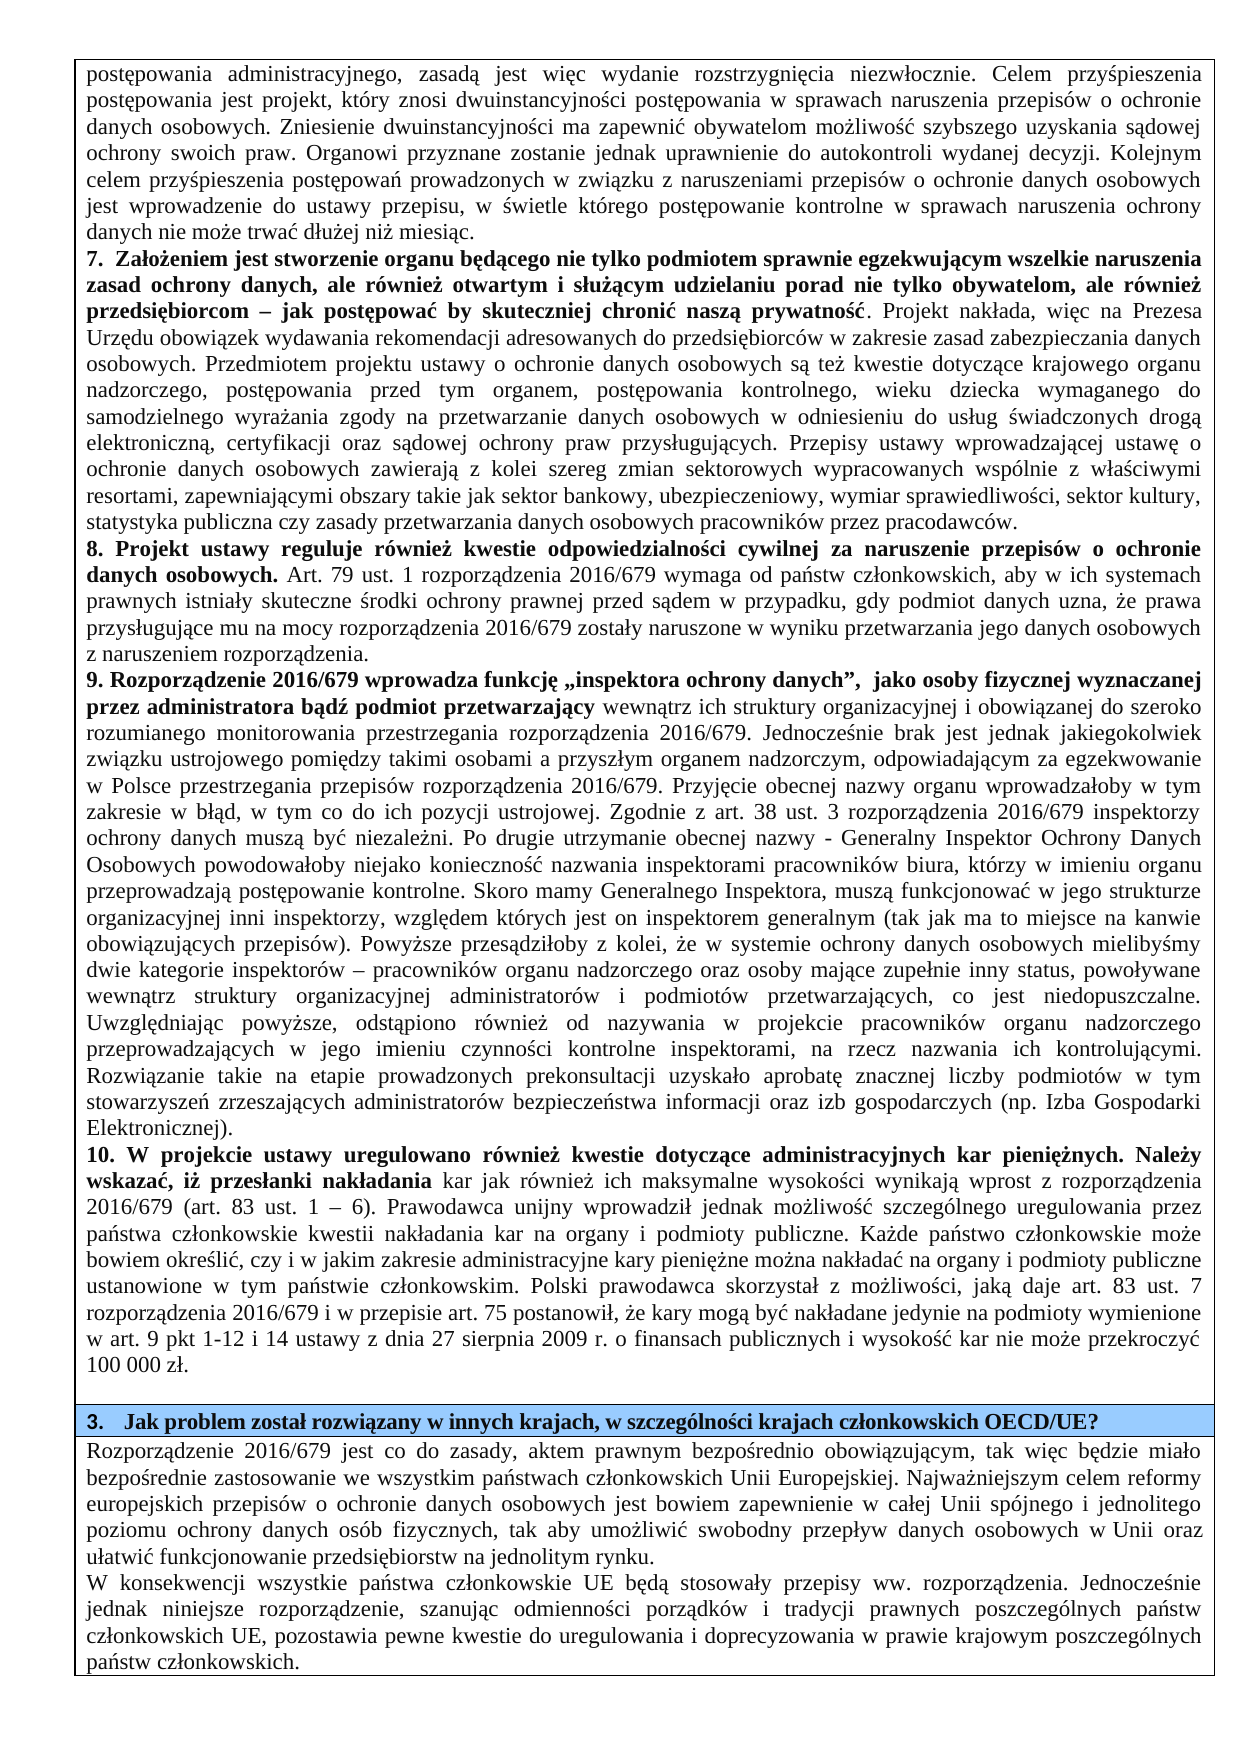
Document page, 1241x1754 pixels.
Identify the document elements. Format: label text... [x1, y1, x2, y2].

table_cell Jak problem został rozwiązany w innych krajach, w szczególności krajach członkowskich OECD/UE? [76, 1405, 1214, 1436]
table_cell Rozporządzenie 2016/679 jest co do zasady, aktem prawnym bezpośrednio obowiązującym, tak więc będzie miało bezpośrednie zastosowanie we wszystkim państwach członkowskich Unii Europejskiej. Najważniejszym celem reformy europejskich przepisów o ochronie danych osobowych jest bowiem zapewnienie w całej Unii spójnego i jednolitego poziomu ochrony danych osób fizycznych, tak aby umożliwić swobodny przepływ danych osobowych w Unii oraz ułatwić funkcjonowanie przedsiębiorstw na jednolitym rynku. W konsekwencji wszystkie państwa członkowskie UE będą stosowały przepisy ww. rozporządzenia. Jednocześnie jednak niniejsze rozporządzenie, szanując odmienności porządków i tradycji prawnych poszczególnych państw członkowskich UE, pozostawia pewne kwestie do uregulowania i doprecyzowania w prawie krajowym poszczególnych państw członkowskich. [76, 1437, 1214, 1674]
table_cell postępowania administracyjnego, zasadą jest więc wydanie rozstrzygnięcia niezwłocznie. Celem przyśpieszenia postępowania jest projekt, który znosi dwuinstancyjności postępowania w sprawach naruszenia przepisów o ochronie danych osobowych. Zniesienie dwuinstancyjności ma zapewnić obywatelom możliwość szybszego uzyskania sądowej ochrony swoich praw. Organowi przyznane zostanie jednak uprawnienie do autokontroli wydanej decyzji. Kolejnym celem przyśpieszenia postępowań prowadzonych w związku z naruszeniami przepisów o ochronie danych osobowych jest wprowadzenie do ustawy przepisu, w świetle którego postępowanie kontrolne w sprawach naruszenia ochrony danych nie może trwać dłużej niż miesiąc. 7. Założeniem jest stworzenie organu będącego nie tylko podmiotem sprawnie egzekwującym wszelkie naruszenia zasad ochrony danych, ale również otwartym i służącym udzielaniu porad nie tylko obywatelom, ale również przedsiębiorcom – jak postępować by skuteczniej chronić naszą prywatność. Projekt nakłada, więc na Prezesa Urzędu obowiązek wydawania rekomendacji adresowanych do przedsiębiorców w zakresie zasad zabezpieczania danych osobowych. Przedmiotem projektu ustawy o ochronie danych osobowych są też kwestie dotyczące krajowego organu nadzorczego, postępowania przed tym organem, postępowania kontrolnego, wieku dziecka wymaganego do samodzielnego wyrażania zgody na przetwarzanie danych osobowych w odniesieniu do usług świadczonych drogą elektroniczną, certyfikacji oraz sądowej ochrony praw przysługujących. Przepisy ustawy wprowadzającej ustawę o ochronie danych osobowych zawierają z kolei szereg zmian sektorowych wypracowanych wspólnie z właściwymi resortami, zapewniającymi obszary takie jak sektor bankowy, ubezpieczeniowy, wymiar sprawiedliwości, sektor kultury, statystyka publiczna czy zasady przetwarzania danych osobowych pracowników przez pracodawców. 8. Projekt ustawy reguluje również kwestie odpowiedzialności cywilnej za naruszenie przepisów o ochronie danych osobowych. Art. 79 ust. 1 rozporządzenia 2016/679 wymaga od państw członkowskich, aby w ich systemach prawnych istniały skuteczne środki ochrony prawnej przed sądem w przypadku, gdy podmiot danych uzna, że prawa przysługujące mu na mocy rozporządzenia 2016/679 zostały naruszone w wyniku przetwarzania jego danych osobowych z naruszeniem rozporządzenia. 9. Rozporządzenie 2016/679 wprowadza funkcję „inspektora ochrony danych”, jako osoby fizycznej wyznaczanej przez administratora bądź podmiot przetwarzający wewnątrz ich struktury organizacyjnej i obowiązanej do szeroko rozumianego monitorowania przestrzegania rozporządzenia 2016/679. Jednocześnie brak jest jednak jakiegokolwiek związku ustrojowego pomiędzy takimi osobami a przyszłym organem nadzorczym, odpowiadającym za egzekwowanie w Polsce przestrzegania przepisów rozporządzenia 2016/679. Przyjęcie obecnej nazwy organu wprowadzałoby w tym zakresie w błąd, w tym co do ich pozycji ustrojowej. Zgodnie z art. 38 ust. 3 rozporządzenia 2016/679 inspektorzy ochrony danych muszą być niezależni. Po drugie utrzymanie obecnej nazwy - Generalny Inspektor Ochrony Danych Osobowych powodowałoby niejako konieczność nazwania inspektorami pracowników biura, którzy w imieniu organu przeprowadzają postępowanie kontrolne. Skoro mamy Generalnego Inspektora, muszą funkcjonować w jego strukturze organizacyjnej inni inspektorzy, względem których jest on inspektorem generalnym (tak jak ma to miejsce na kanwie obowiązujących przepisów). Powyższe przesądziłoby z kolei, że w systemie ochrony danych osobowych mielibyśmy dwie kategorie inspektorów – pracowników organu nadzorczego oraz osoby mające zupełnie inny status, powoływane wewnątrz struktury organizacyjnej administratorów i podmiotów przetwarzających, co jest niedopuszczalne. Uwzględniając powyższe, odstąpiono również od nazywania w projekcie pracowników organu nadzorczego przeprowadzających w jego imieniu czynności kontrolne inspektorami, na rzecz nazwania ich kontrolującymi. Rozwiązanie takie na etapie prowadzonych prekonsultacji uzyskało aprobatę znacznej liczby podmiotów w tym stowarzyszeń zrzeszających administratorów bezpieczeństwa informacji oraz izb gospodarczych (np. Izba Gospodarki Elektronicznej). 10. W projekcie ustawy uregulowano również kwestie dotyczące administracyjnych kar pieniężnych. Należy wskazać, iż przesłanki nakładania kar jak również ich maksymalne wysokości wynikają wprost z rozporządzenia 2016/679 (art. 83 ust. 1 – 6). Prawodawca unijny wprowadził jednak możliwość szczególnego uregulowania przez państwa członkowskie kwestii nakładania kar na organy i podmioty publiczne. Każde państwo członkowskie może bowiem określić, czy i w jakim zakresie administracyjne kary pieniężne można nakładać na organy i podmioty publiczne ustanowione w tym państwie członkowskim. Polski prawodawca skorzystał z możliwości, jaką daje art. 83 ust. 7 rozporządzenia 2016/679 i w przepisie art. 75 postanowił, że kary mogą być nakładane jedynie na podmioty wymienione w art. 9 pkt 1-12 i 14 ustawy z dnia 27 sierpnia 2009 r. o finansach publicznych i wysokość kar nie może przekroczyć 100 000 zł. [76, 60, 1214, 1404]
